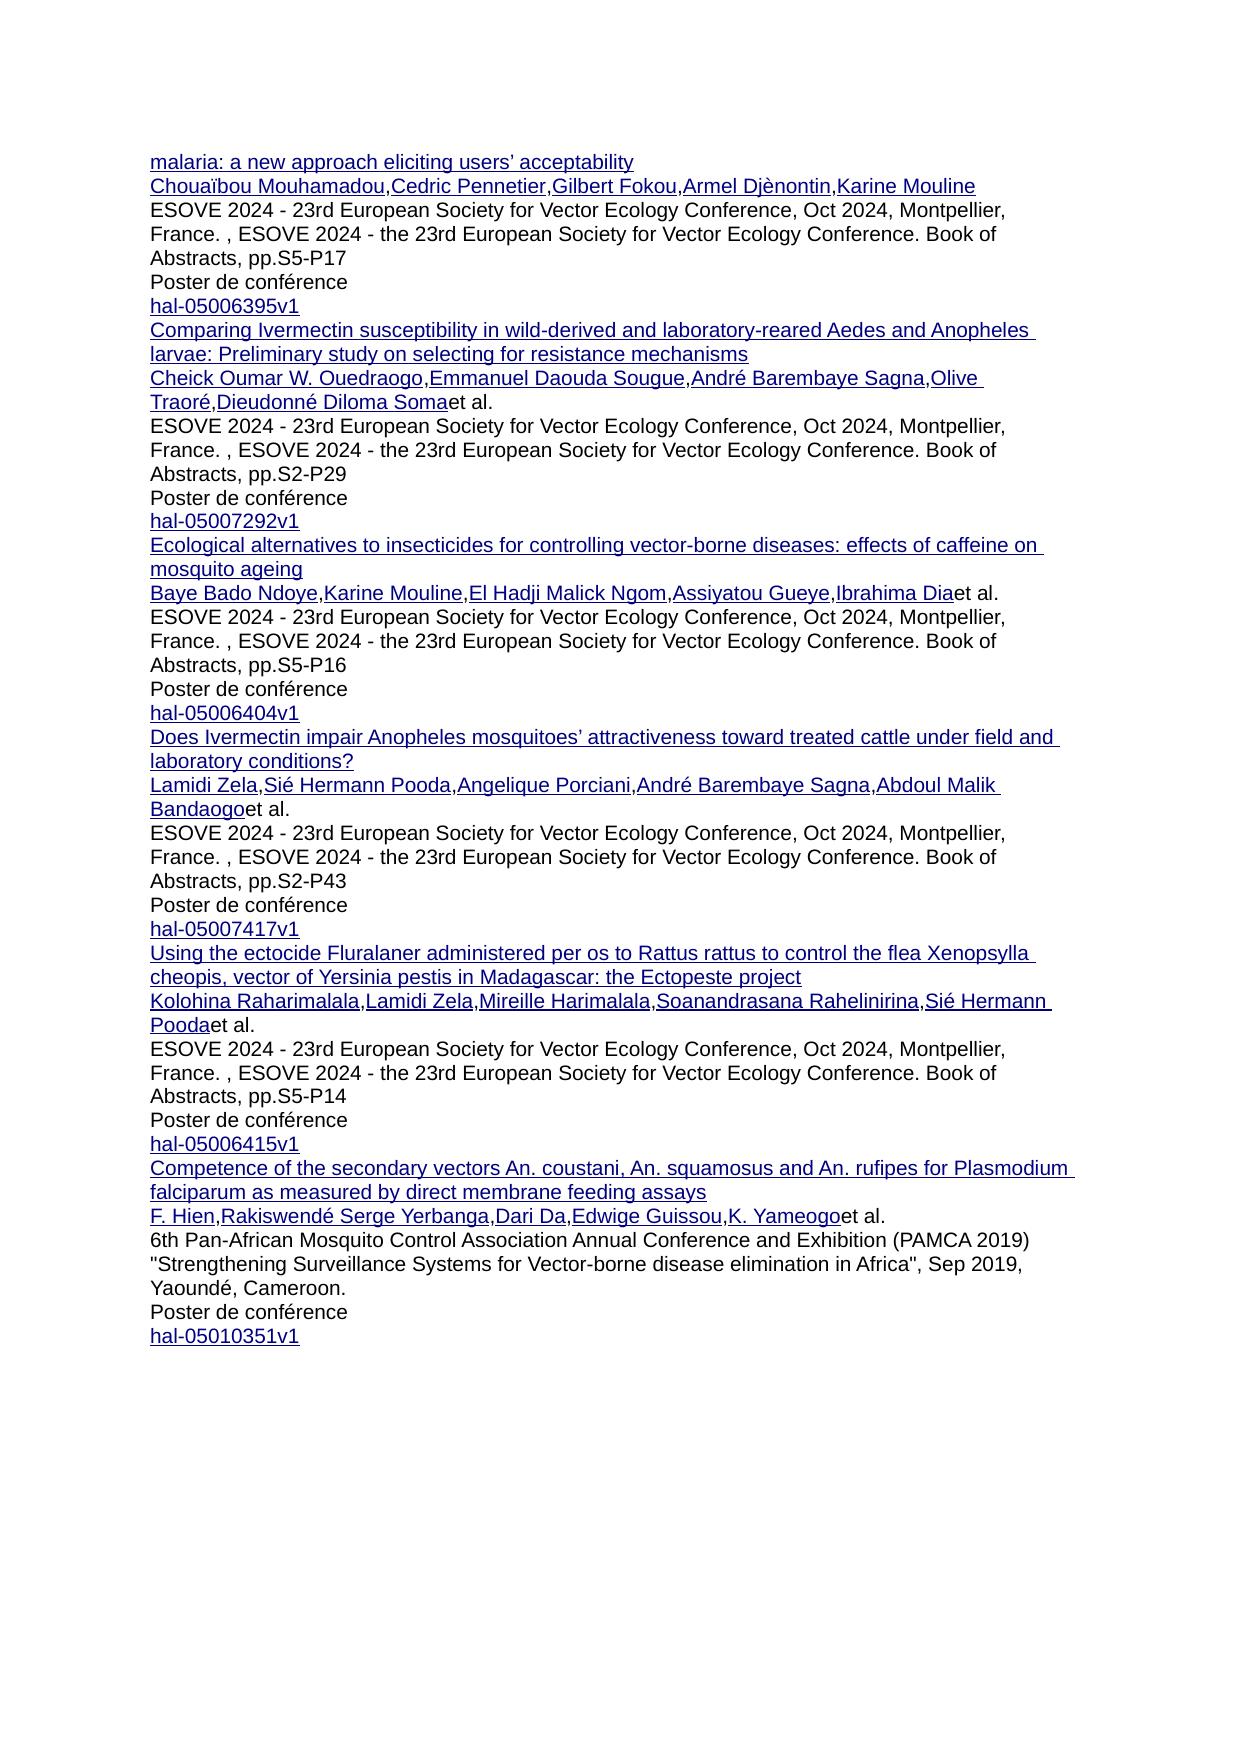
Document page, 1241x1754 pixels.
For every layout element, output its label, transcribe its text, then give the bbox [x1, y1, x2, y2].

table_cell Competence of the secondary vectors An. coustani, An. squamosus and An. rufipes for Plasmodium falciparum as measured by direct membrane feeding assays F. Hien,Rakiswendé Serge Yerbanga,Dari Da,Edwige Guissou,K. Yameogoet al. 6th Pan-African Mosquito Control Association Annual Conference and Exhibition (PAMCA 2019) "Strengthening Surveillance Systems for Vector-borne disease elimination in Africa", Sep 2019, Yaoundé, Cameroon. Poster de conférence hal-05010351v1 [150, 1156, 1090, 1348]
table_cell Comparing Ivermectin susceptibility in wild-derived and laboratory-reared Aedes and Anopheles larvae: Preliminary study on selecting for resistance mechanisms Cheick Oumar W. Ouedraogo,Emmanuel Daouda Sougue,André Barembaye Sagna,Olive Traoré,Dieudonné Diloma Somaet al. ESOVE 2024 - 23rd European Society for Vector Ecology Conference, Oct 2024, Montpellier, France. , ESOVE 2024 - the 23rd European Society for Vector Ecology Conference. Book of Abstracts, pp.S2-P29 Poster de conférence hal-05007292v1 [150, 318, 1090, 533]
table_header Ecological, insecticide free, simple, efficient and sustainable mosquito trapping-bednet against malaria: a new approach eliciting users’ acceptability Chouaïbou Mouhamadou,Cedric Pennetier,Gilbert Fokou,Armel Djènontin,Karine Mouline ESOVE 2024 - 23rd European Society for Vector Ecology Conference, Oct 2024, Montpellier, France. , ESOVE 2024 - the 23rd European Society for Vector Ecology Conference. Book of Abstracts, pp.S5-P17 Poster de conférence hal-05006395v1 [150, 150, 1090, 318]
table_cell Ecological alternatives to insecticides for controlling vector-borne diseases: effects of caffeine on mosquito ageing Baye Bado Ndoye,Karine Mouline,El Hadji Malick Ngom,Assiyatou Gueye,Ibrahima Diaet al. ESOVE 2024 - 23rd European Society for Vector Ecology Conference, Oct 2024, Montpellier, France. , ESOVE 2024 - the 23rd European Society for Vector Ecology Conference. Book of Abstracts, pp.S5-P16 Poster de conférence hal-05006404v1 [150, 533, 1090, 725]
table_cell Does Ivermectin impair Anopheles mosquitoes’ attractiveness toward treated cattle under field and laboratory conditions? Lamidi Zela,Sié Hermann Pooda,Angelique Porciani,André Barembaye Sagna,Abdoul Malik Bandaogoet al. ESOVE 2024 - 23rd European Society for Vector Ecology Conference, Oct 2024, Montpellier, France. , ESOVE 2024 - the 23rd European Society for Vector Ecology Conference. Book of Abstracts, pp.S2-P43 Poster de conférence hal-05007417v1 [150, 725, 1090, 941]
table_cell Using the ectocide Fluralaner administered per os to Rattus rattus to control the flea Xenopsylla cheopis, vector of Yersinia pestis in Madagascar: the Ectopeste project Kolohina Raharimalala,Lamidi Zela,Mireille Harimalala,Soanandrasana Rahelinirina,Sié Hermann Poodaet al. ESOVE 2024 - 23rd European Society for Vector Ecology Conference, Oct 2024, Montpellier, France. , ESOVE 2024 - the 23rd European Society for Vector Ecology Conference. Book of Abstracts, pp.S5-P14 Poster de conférence hal-05006415v1 [150, 941, 1090, 1156]
